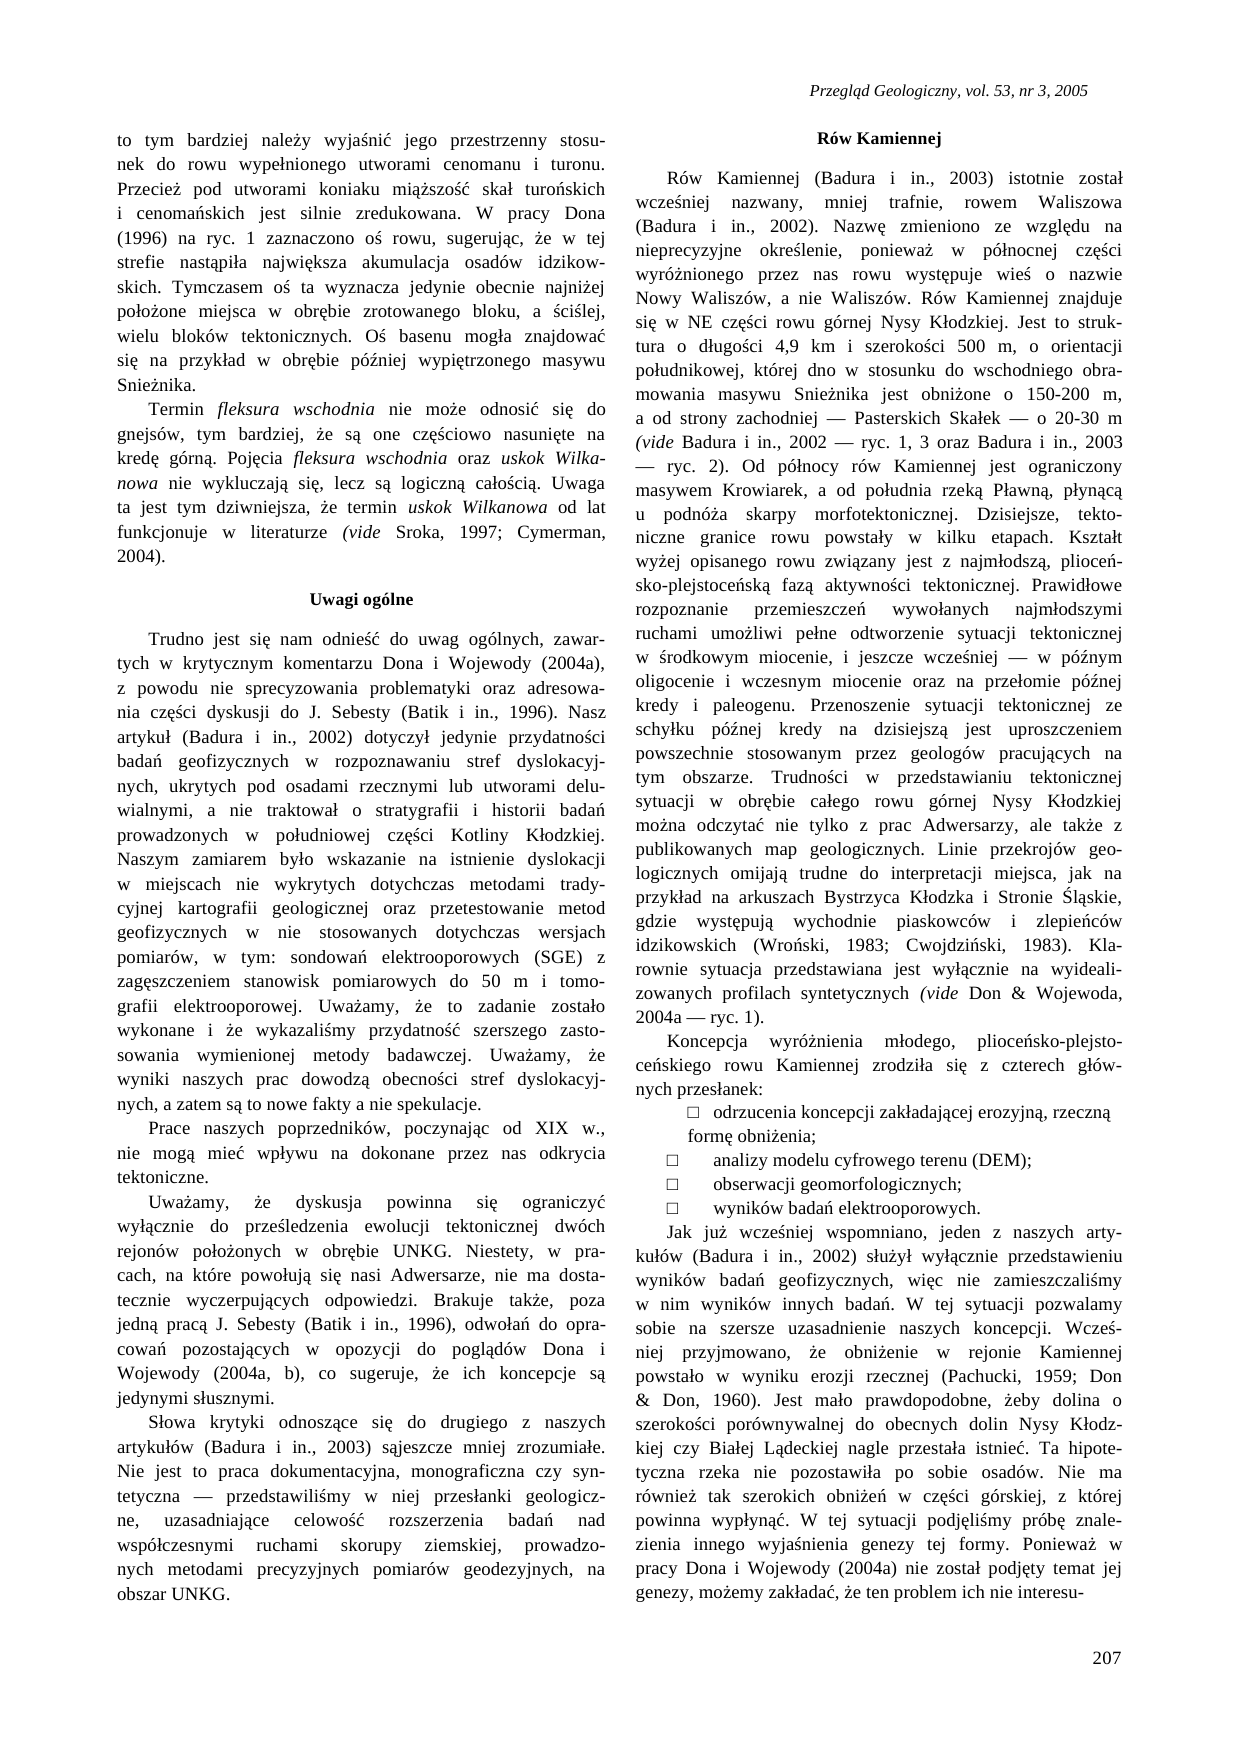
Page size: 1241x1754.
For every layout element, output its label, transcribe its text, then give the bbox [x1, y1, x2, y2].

text Słowa krytyki odnoszące się do drugiego z naszych artykułów (Badura i in., 2003) sąjeszcze mniej zrozumiałe. Nie jest to praca dokumentacyjna, monograficzna czy syn- tetyczna — przedstawiliśmy w niej przesłanki geologicz- ne, uzasadniające celowość rozszerzenia badań nad współczesnymi ruchami skorupy ziemskiej, prowadzo- nych metodami precyzyjnych pomiarów geodezyjnych, na obszar UNKG. [117, 1409, 606, 1605]
text to tym bardziej należy wyjaśnić jego przestrzenny stosu- nek do rowu wypełnionego utworami cenomanu i turonu. Przecież pod utworami koniaku miąższość skał turońskich i cenomańskich jest silnie zredukowana. W pracy Dona (1996) na ryc. 1 zaznaczono oś rowu, sugerując, że w tej strefie nastąpiła największa akumulacja osadów idzikow- skich. Tymczasem oś ta wyznacza jedynie obecnie najniżej położone miejsca w obrębie zrotowanego bloku, a ściślej, wielu bloków tektonicznych. Oś basenu mogła znajdować się na przykład w obrębie później wypiętrzonego masywu Snieżnika. [117, 127, 606, 396]
subtitle Uwagi ogólne [115, 592, 608, 609]
text Koncepcja wyróżnienia młodego, plioceńsko-plejsto- ceńskiego rowu Kamiennej zrodziła się z czterech głów- nych przesłanek: [635, 1028, 1123, 1100]
text Rów Kamiennej (Badura i in., 2003) istotnie został wcześniej nazwany, mniej trafnie, rowem Waliszowa (Badura i in., 2002). Nazwę zmieniono ze względu na nieprecyzyjne określenie, ponieważ w północnej części wyróżnionego przez nas rowu występuje wieś o nazwie Nowy Waliszów, a nie Waliszów. Rów Kamiennej znajduje się w NE części rowu górnej Nysy Kłodzkiej. Jest to struk- tura o długości 4,9 km i szerokości 500 m, o orientacji południkowej, której dno w stosunku do wschodniego obra- mowania masywu Snieżnika jest obniżone o 150-200 m, a od strony zachodniej — Pasterskich Skałek — o 20-30 m (vide Badura i in., 2002 — ryc. 1, 3 oraz Badura i in., 2003 — ryc. 2). Od północy rów Kamiennej jest ograniczony masywem Krowiarek, a od południa rzeką Pławną, płynącą u podnóża skarpy morfotektonicznej. Dzisiejsze, tekto- niczne granice rowu powstały w kilku etapach. Kształt wyżej opisanego rowu związany jest z najmłodszą, plioceń- sko-plejstoceńską fazą aktywności tektonicznej. Prawidłowe rozpoznanie przemieszczeń wywołanych najmłodszymi ruchami umożliwi pełne odtworzenie sytuacji tektonicznej w środkowym miocenie, i jeszcze wcześniej — w późnym oligocenie i wczesnym miocenie oraz na przełomie późnej kredy i paleogenu. Przenoszenie sytuacji tektonicznej ze schyłku późnej kredy na dzisiejszą jest uproszczeniem powszechnie stosowanym przez geologów pracujących na tym obszarze. Trudności w przedstawianiu tektonicznej sytuacji w obrębie całego rowu górnej Nysy Kłodzkiej można odczytać nie tylko z prac Adwersarzy, ale także z publikowanych map geologicznych. Linie przekrojów geo- logicznych omijają trudne do interpretacji miejsca, jak na przykład na arkuszach Bystrzyca Kłodzka i Stronie Śląskie, gdzie występują wychodnie piaskowców i zlepieńców idzikowskich (Wroński, 1983; Cwojdziński, 1983). Kla- rownie sytuacja przedstawiana jest wyłącznie na wyideali- zowanych profilach syntetycznych (vide Don & Wojewoda, 2004a — ryc. 1). [635, 165, 1123, 1028]
text Jak już wcześniej wspomniano, jeden z naszych arty- kułów (Badura i in., 2002) służył wyłącznie przedstawieniu wyników badań geofizycznych, więc nie zamieszczaliśmy w nim wyników innych badań. W tej sytuacji pozwalamy sobie na szersze uzasadnienie naszych koncepcji. Wcześ- niej przyjmowano, że obniżenie w rejonie Kamiennej powstało w wyniku erozji rzecznej (Pachucki, 1959; Don & Don, 1960). Jest mało prawdopodobne, żeby dolina o szerokości porównywalnej do obecnych dolin Nysy Kłodz- kiej czy Białej Lądeckiej nagle przestała istnieć. Ta hipote- tyczna rzeka nie pozostawiła po sobie osadów. Nie ma również tak szerokich obniżeń w części górskiej, z której powinna wypłynąć. W tej sytuacji podjęliśmy próbę znale- zienia innego wyjaśnienia genezy tej formy. Ponieważ w pracy Dona i Wojewody (2004a) nie został podjęty temat jej genezy, możemy zakładać, że ten problem ich nie interesu- [635, 1219, 1123, 1603]
text Trudno jest się nam odnieść do uwag ogólnych, zawar- tych w krytycznym komentarzu Dona i Wojewody (2004a), z powodu nie sprecyzowania problematyki oraz adresowa- nia części dyskusji do J. Sebesty (Batik i in., 1996). Nasz artykuł (Badura i in., 2002) dotyczył jedynie przydatności badań geofizycznych w rozpoznawaniu stref dyslokacyj- nych, ukrytych pod osadami rzecznymi lub utworami delu- wialnymi, a nie traktował o stratygrafii i historii badań prowadzonych w południowej części Kotliny Kłodzkiej. Naszym zamiarem było wskazanie na istnienie dyslokacji w miejscach nie wykrytych dotychczas metodami trady- cyjnej kartografii geologicznej oraz przetestowanie metod geofizycznych w nie stosowanych dotychczas wersjach pomiarów, w tym: sondowań elektrooporowych (SGE) z zagęszczeniem stanowisk pomiarowych do 50 m i tomo- grafii elektrooporowej. Uważamy, że to zadanie zostało wykonane i że wykazaliśmy przydatność szerszego zasto- sowania wymienionej metody badawczej. Uważamy, że wyniki naszych prac dowodzą obecności stref dyslokacyj- nych, a zatem są to nowe fakty a nie spekulacje. [117, 626, 606, 1115]
text Uważamy, że dyskusja powinna się ograniczyć wyłącznie do prześledzenia ewolucji tektonicznej dwóch rejonów położonych w obrębie UNKG. Niestety, w pra- cach, na które powołują się nasi Adwersarze, nie ma dosta- tecznie wyczerpujących odpowiedzi. Brakuje także, poza jedną pracą J. Sebesty (Batik i in., 1996), odwołań do opra- cowań pozostających w opozycji do poglądów Dona i Wojewody (2004a, b), co sugeruje, że ich koncepcje są jedynymi słusznymi. [117, 1189, 606, 1409]
list odrzucenia koncepcji zakładającej erozyjną, rzeczną formę obniżenia; [687, 1100, 1123, 1148]
text Termin fleksura wschodnia nie może odnosić się do gnejsów, tym bardziej, że są one częściowo nasunięte na kredę górną. Pojęcia fleksura wschodnia oraz uskok Wilka- nowa nie wykluczają się, lecz są logiczną całością. Uwaga ta jest tym dziwniejsza, że termin uskok Wilkanowa od lat funkcjonuje w literaturze (vide Sroka, 1997; Cymerman, 2004). [117, 396, 606, 567]
list wyników badań elektrooporowych. [635, 1196, 1125, 1219]
text Przegląd Geologiczny, vol. 53, nr 3, 2005 [809, 83, 1088, 100]
list analizy modelu cyfrowego terenu (DEM); [635, 1148, 1125, 1172]
text Prace naszych poprzedników, poczynając od XIX w., nie mogą mieć wpływu na dokonane przez nas odkrycia tektoniczne. [117, 1115, 606, 1189]
text 207 [1092, 1650, 1122, 1668]
list obserwacji geomorfologicznych; [635, 1172, 1125, 1196]
subtitle Rów Kamiennej [633, 130, 1125, 148]
